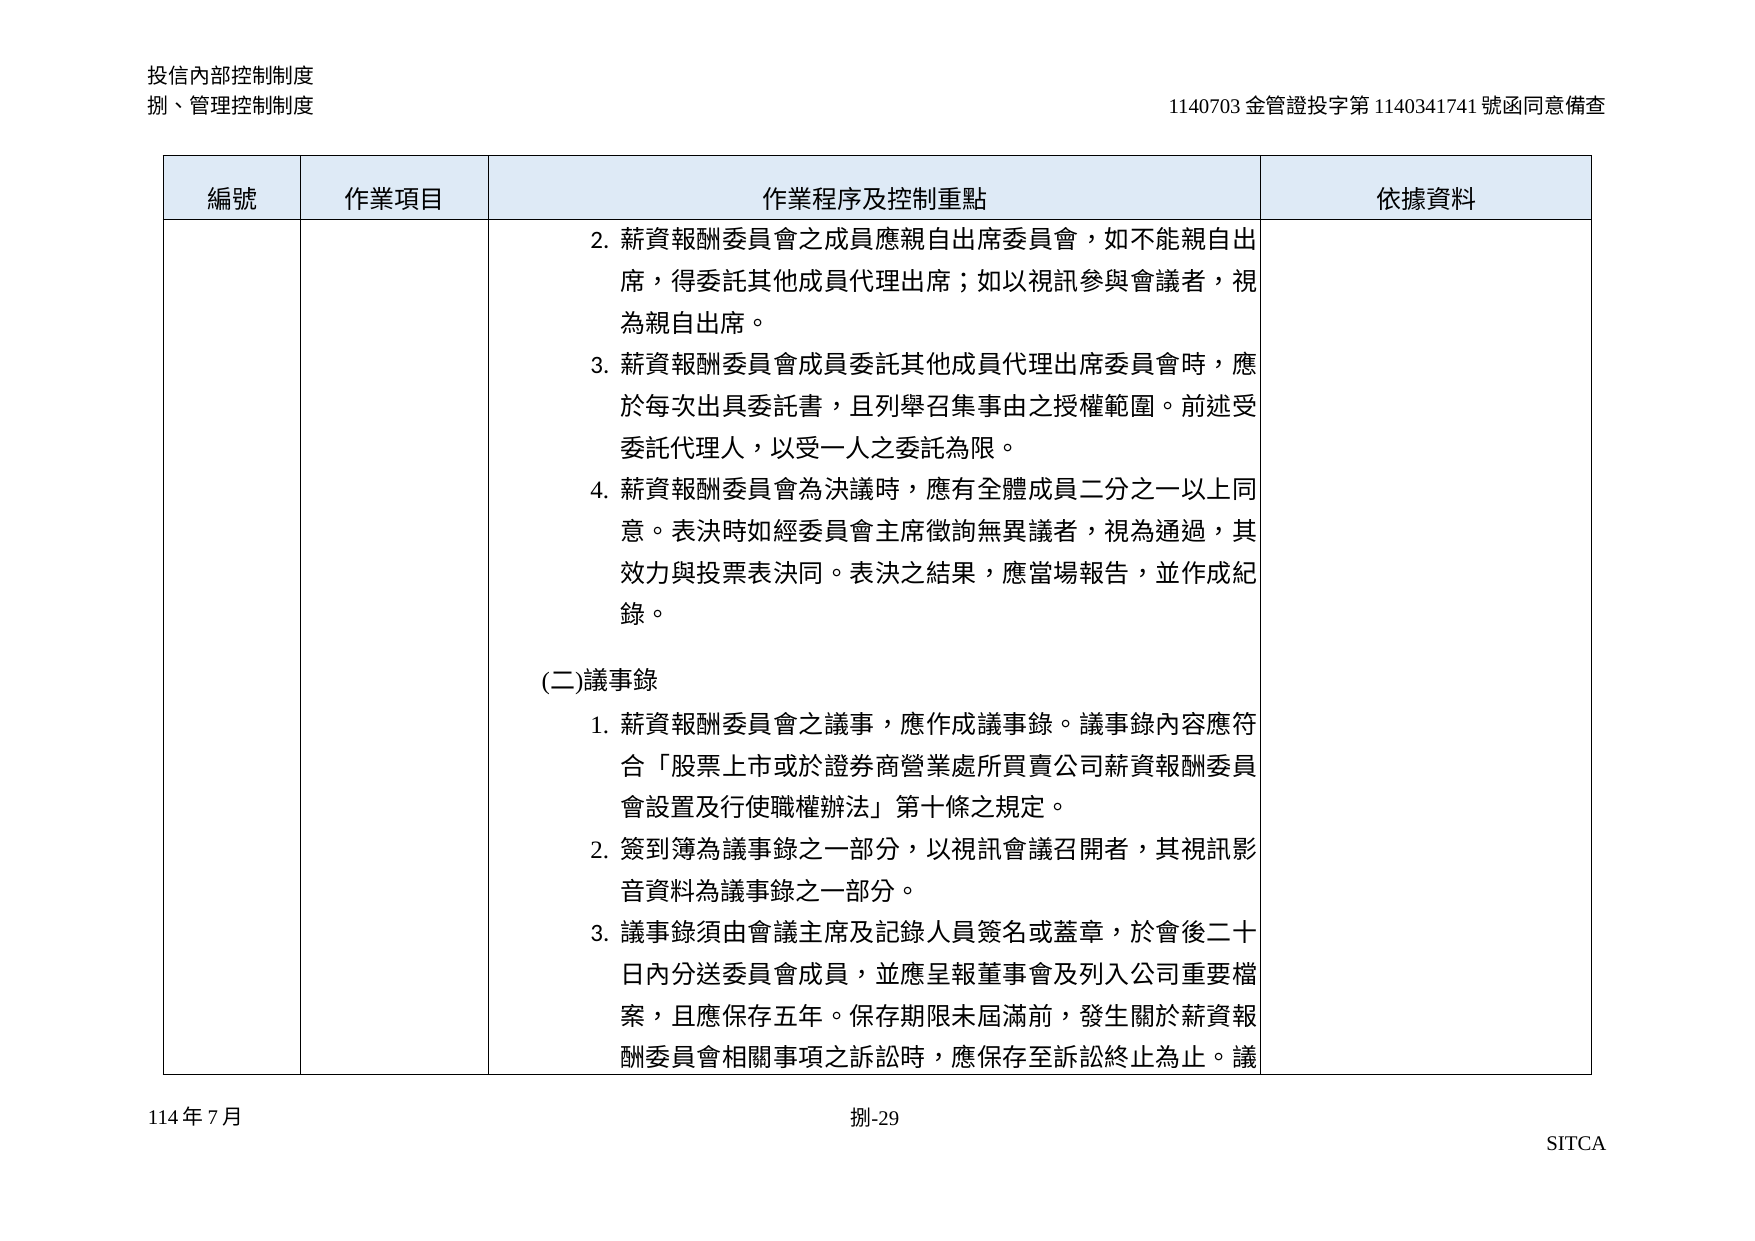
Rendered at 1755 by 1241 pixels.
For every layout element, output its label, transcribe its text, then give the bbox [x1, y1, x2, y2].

table_cell [1261, 220, 1591, 1074]
table_cell [164, 220, 300, 1074]
table_cell [301, 220, 488, 1074]
table_header 作業程序及控制重點 [489, 156, 1260, 219]
table_cell 一、公司應依「股票上市或於證券商營業處所買賣公司薪資報酬委員會設置及行使職權辦法」設置薪資報酬委員會者，應訂定薪資報酬委員會組織規程，其內容應包括成員組成、人數及任期、職權、議事規則及行使職權時，公司應提供之資源、公告及其他應遵循事項等內容。 二、薪資報酬委員會成員人數及其專業資格與獨立性，應符合「股票上市或於證券商營業處所買賣公司薪資報酬委員會設置及行使職權辦法」第四條至第六條之規定。 三、薪資報酬委員會成員應以善良管理人之注意，忠實履行「股票上市或於證券商營業處所買賣公司薪資報酬委員會設置及行使職權辦法」第七條之職權。 四、薪資報酬委員會應至少每年召開二次，並於薪資報酬委員會組織規程中訂明之。薪資報酬委員會之召集，應載明召集事由，於七日前通知委員會成員。但有緊急情事者，不在此限。召集人及召集程序應符合「股票上市或於證券商營業處所買賣公司薪資報酬委員會設置及行使職權辦法」第八條之規定。 五、薪資報酬委員會會議議程由召集人訂定，其他成員亦得提供議案供委員會討論。會議議程應事先提供予委員會成員。 (一)成員出席及決議方法 召開薪資報酬委員會時，公司應設簽名簿供出席成員簽到，並供查考。 薪資報酬委員會之成員應親自出席委員會，如不能親自出席，得委託其他成員代理出席；如以視訊參與會議者，視為親自出席。 薪資報酬委員會成員委託其他成員代理出席委員會時，應於每次出具委託書，且列舉召集事由之授權範圍。前述受委託代理人，以受一人之委託為限。 薪資報酬委員會為決議時，應有全體成員二分之一以上同意。表決時如經委員會主席徵詢無異議者，視為通過，其效力與投票表決同。表決之結果，應當場報告，並作成紀錄。 (二)議事錄 薪資報酬委員會之議事，應作成議事錄。議事錄內容應符合「股票上市或於證券商營業處所買賣公司薪資報酬委員會設置及行使職權辦法」第十條之規定。 簽到簿為議事錄之一部分，以視訊會議召開者，其視訊影音資料為議事錄之一部分。 議事錄須由會議主席及記錄人員簽名或蓋章，於會後二十日內分送委員會成員，並應呈報董事會及列入公司重要檔案，且應保存五年。保存期限未屆滿前，發生關於薪資報酬委員會相關事項之訴訟時，應保存至訴訟終止為止。議事錄之製作及分發，得以電子方式為之。 六、薪資報酬委員會對於會議討論其成員之薪資報酬事項，應於當次會議說明，如有害於公司利益之虞時，該成員不得加入討論及表決，且討論及表決時應予迴避，並不得代理其他薪資報酬委員會成員行使其表決權。 七、公告申報 (一)薪資報酬委員會之成員於委任及異動時，公司應於事實發生之即日起算二日內於主管機關指定之資訊申報網站辦理公告申報。 (二)薪資報酬委員會之議決事項，如成員有反對或保留意見且有紀錄或書面聲明者，除應於議事錄載明外，並應於事實發生之即日起算二日內於主管機關指定之資訊申報網站辦理公告申報。 八、薪資報酬委員會得經決議，委任律師、會計師或其他專業人員，就行使職權有關之事項為必要之查核或提供諮詢，其費用由公司負擔。 九、經薪資報酬委員會決議之事項，其相關執行工作，得授權召集人或委員會其他成員續行辦理，並於執行期間向委員會為書面報告，必要時應於下一次會議提報委員會追認或報告。 [489, 220, 1260, 1074]
table_header 依據資料 [1261, 156, 1591, 219]
table_header 編號 [164, 156, 300, 219]
table_header 作業項目 [301, 156, 488, 219]
